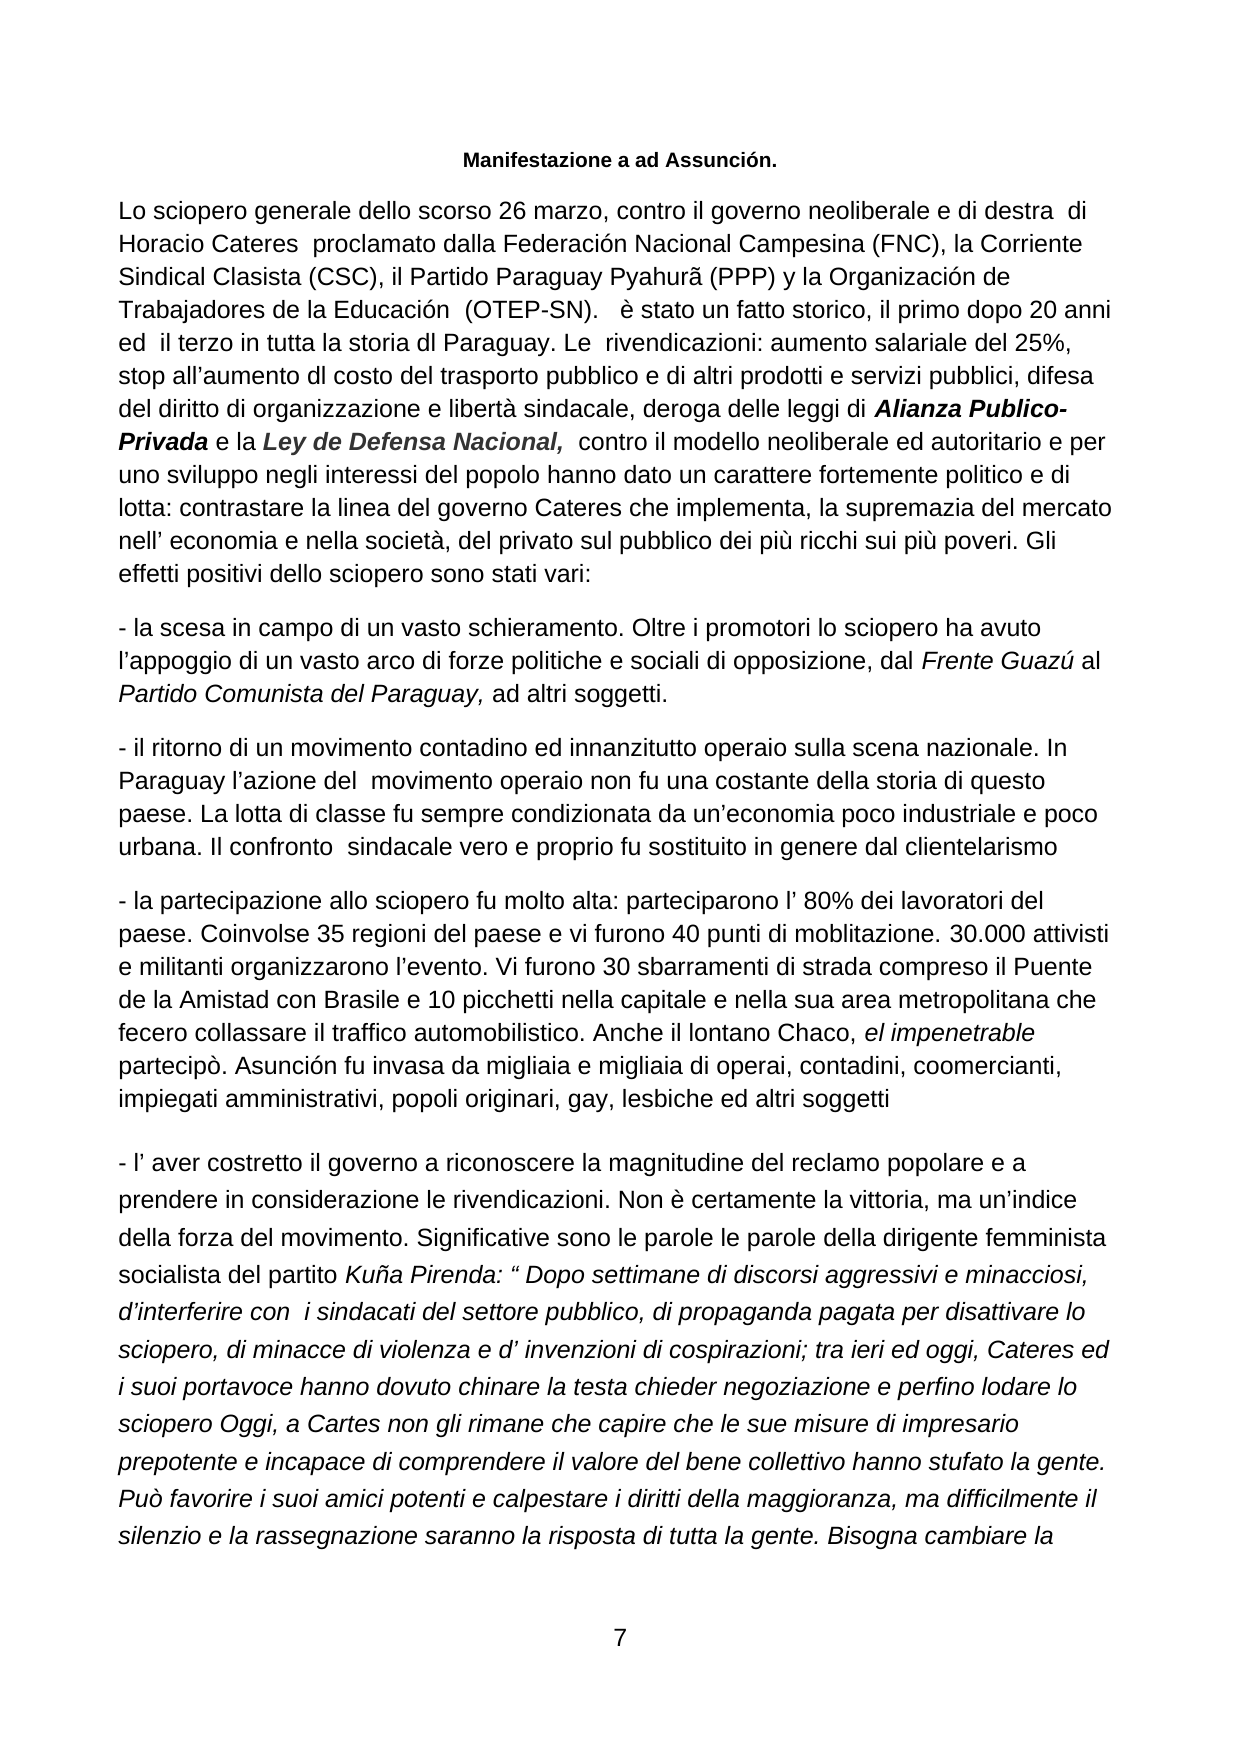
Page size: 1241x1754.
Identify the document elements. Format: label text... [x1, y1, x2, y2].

text Lo sciopero generale dello scorso 26 marzo, contro il governo neoliberale e di destra di Horacio Cateres proclamato dalla Federación Nacional Campesina (FNC), la Corriente Sindical Clasista (CSC), il Partido Paraguay Pyahurã (PPP) y la Organización de Trabajadores de la Educación (OTEP-SN). è stato un fatto storico, il primo dopo 20 anni ed il terzo in tutta la storia dl Paraguay. Le rivendicazioni: aumento salariale del 25%, stop all’aumento dl costo del trasporto pubblico e di altri prodotti e servizi pubblici, difesa del diritto di organizzazione e libertà sindacale, deroga delle leggi di Alianza Publico-Privada e la Ley de Defensa Nacional, contro il modello neoliberale ed autoritario e per uno sviluppo negli interessi del popolo hanno dato un carattere fortemente politico e di lotta: contrastare la linea del governo Cateres che implementa, la supremazia del mercato nell’ economia e nella società, del privato sul pubblico dei più ricchi sui più poveri. Gli effetti positivi dello sciopero sono stati vari: [118, 196, 1122, 588]
text - la scesa in campo di un vasto schieramento. Oltre i promotori lo sciopero ha avuto l’appoggio di un vasto arco di forze politiche e sociali di opposizione, dal Frente Guazú al Partido Comunista del Paraguay, ad altri soggetti. [118, 613, 1122, 708]
text - l’ aver costretto il governo a riconoscere la magnitudine del reclamo popolare e a prendere in considerazione le rivendicazioni. Non è certamente la vittoria, ma un’indice della forza del movimento. Significative sono le parole le parole della dirigente femminista socialista del partito Kuña Pirenda: “ Dopo settimane di discorsi aggressivi e minacciosi, d’interferire con i sindacati del settore pubblico, di propaganda pagata per disattivare lo sciopero, di minacce di violenza e d’ invenzioni di cospirazioni; tra ieri ed oggi, Cateres ed i suoi portavoce hanno dovuto chinare la testa chieder negoziazione e perfino lodare lo sciopero Oggi, a Cartes non gli rimane che capire che le sue misure di impresario prepotente e incapace di comprendere il valore del bene collettivo hanno stufato la gente. Può favorire i suoi amici potenti e calpestare i diritti della maggioranza, ma difficilmente il silenzio e la rassegnazione saranno la risposta di tutta la gente. Bisogna cambiare la [118, 1148, 1122, 1550]
text - la partecipazione allo sciopero fu molto alta: parteciparono l’ 80% dei lavoratori del paese. Coinvolse 35 regioni del paese e vi furono 40 punti di moblitazione. 30.000 attivisti e militanti organizzarono l’evento. Vi furono 30 sbarramenti di strada compreso il Puente de la Amistad con Brasile e 10 picchetti nella capitale e nella sua area metropolitana che fecero collassare il traffico automobilistico. Anche il lontano Chaco, el impenetrable partecipò. Asunción fu invasa da migliaia e migliaia di operai, contadini, coomercianti, impiegati amministrativi, popoli originari, gay, lesbiche ed altri soggetti [118, 886, 1122, 1113]
text Manifestazione a ad Assunción. [118, 148, 1122, 172]
text - il ritorno di un movimento contadino ed innanzitutto operaio sulla scena nazionale. In Paraguay l’azione del movimento operaio non fu una costante della storia di questo paese. La lotta di classe fu sempre condizionata da un’economia poco industriale e poco urbana. Il confronto sindacale vero e proprio fu sostituito in genere dal clientelarismo [118, 733, 1122, 861]
